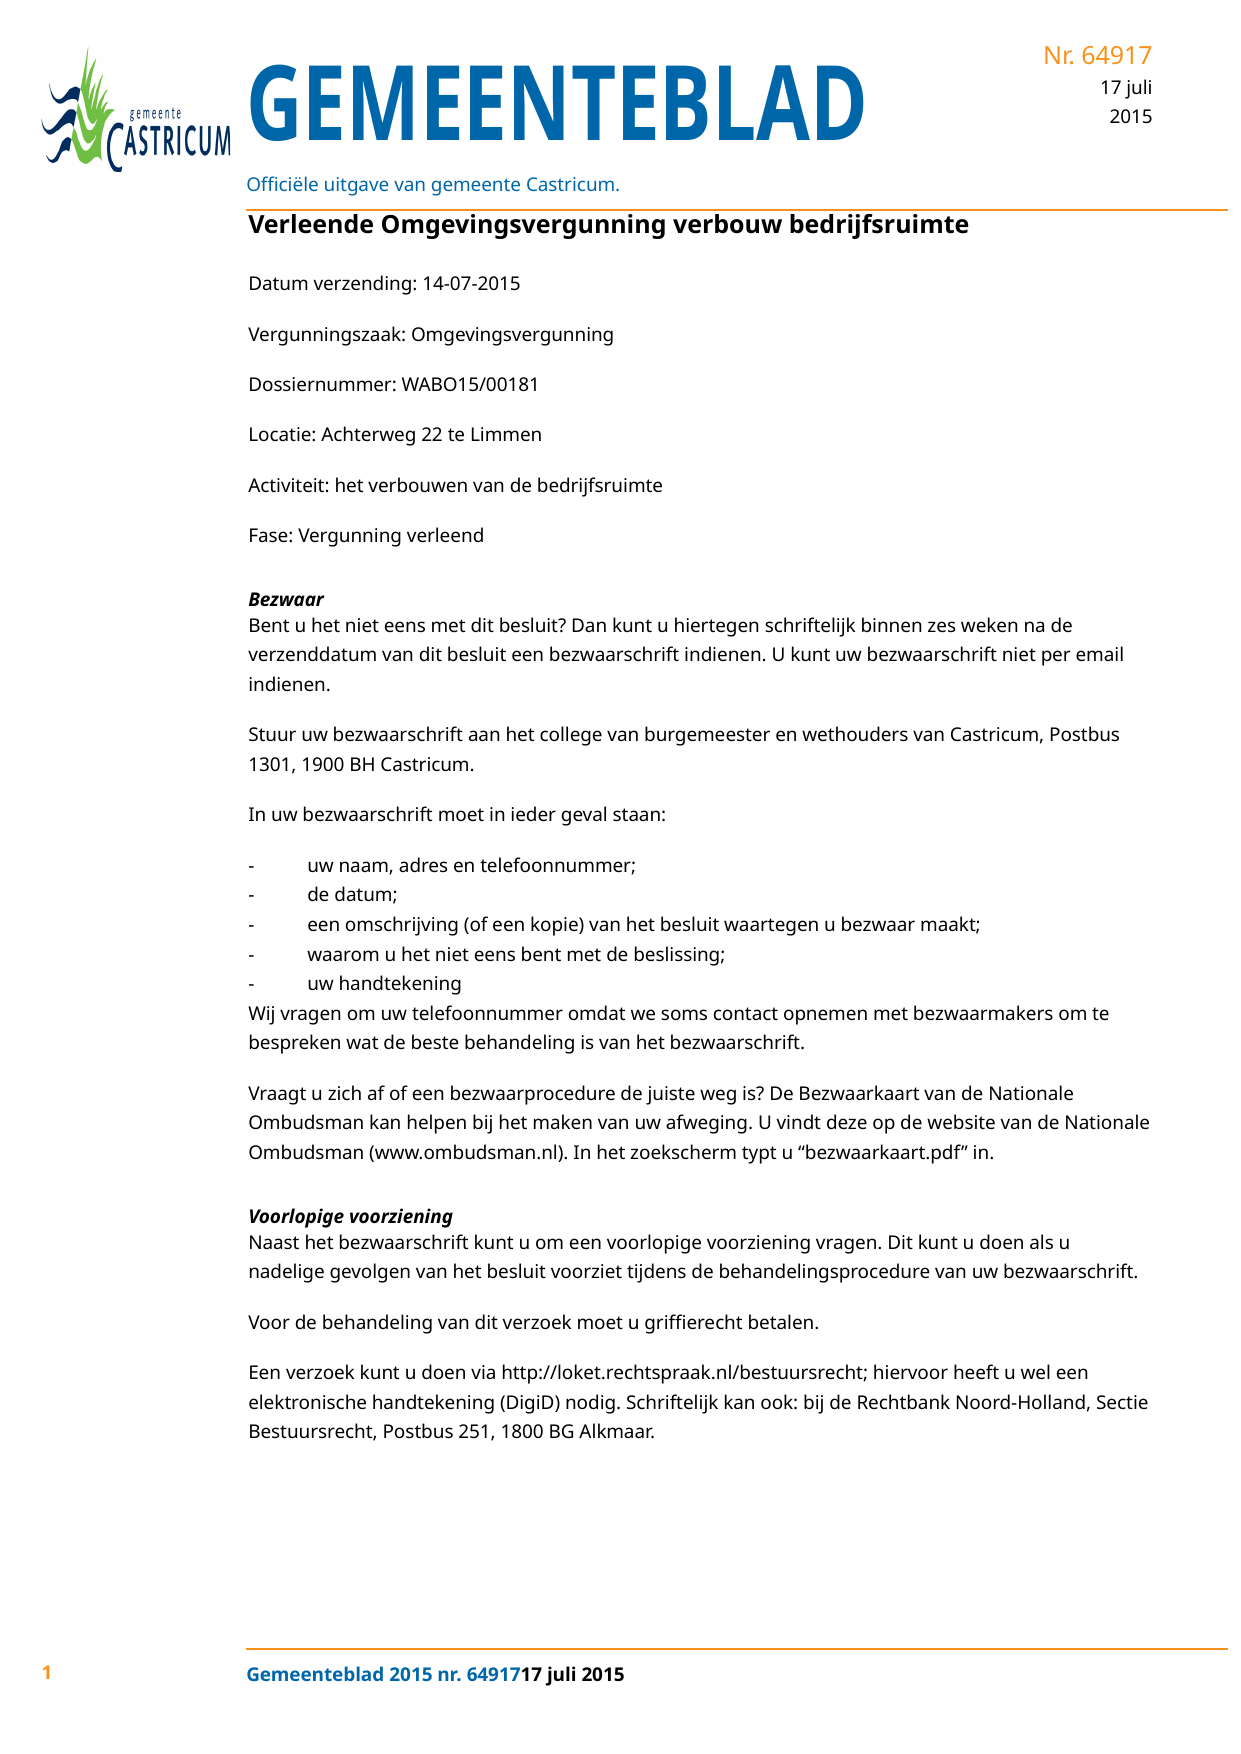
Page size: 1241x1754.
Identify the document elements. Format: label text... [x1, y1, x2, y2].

text Vraagt u zich af of een bezwaarprocedure de juiste weg is? De Bezwaarkaart van de Nationale Ombudsman kan helpen bij het maken van uw afweging. U vindt deze op de website van de Nationale Ombudsman (www.ombudsman.nl). In het zoekscherm typt u “bezwaarkaart.pdf” in. [248, 1080, 1152, 1165]
text Fase: Vergunning verleend [248, 522, 1152, 548]
text Dossiernummer: WABO15/00181 [248, 371, 1152, 397]
text Stuur uw bezwaarschrift aan het college van burgemeester en wethouders van Castricum, Postbus 1301, 1900 BH Castricum. [248, 722, 1152, 777]
text Verleende Omgevingsvergunning verbouw bedrijfsruimte [248, 211, 1152, 241]
list uw handtekening [248, 970, 1152, 996]
list de datum; [248, 882, 1152, 907]
text Naast het bezwaarschrift kunt u om een voorlopige voorziening vragen. Dit kunt u doen als u nadelige gevolgen van het besluit voorziet tijdens de behandelingsprocedure van uw bezwaarschrift. [248, 1229, 1152, 1284]
list een omschrijving (of een kopie) van het besluit waartegen u bezwaar maakt; [248, 911, 1152, 937]
picture [41, 47, 231, 172]
text Voor de behandeling van dit verzoek moet u griffierecht betalen. [248, 1309, 1152, 1334]
text Wij vragen om uw telefoonnummer omdat we soms contact opnemen met bezwaarmakers om te bespreken wat de beste behandeling is van het bezwaarschrift. [248, 1000, 1152, 1055]
text Activiteit: het verbouwen van de bedrijfsruimte [248, 472, 1152, 498]
text Een verzoek kunt u doen via http://loket.rechtspraak.nl/bestuursrecht; hiervoor heeft u wel een elektronische handtekening (DigiD) nodig. Schriftelijk kan ook: bij de Rechtbank Noord-Holland, Sectie Bestuursrecht, Postbus 251, 1800 BG Alkmaar. [248, 1359, 1152, 1444]
text Locatie: Achterweg 22 te Limmen [248, 422, 1152, 447]
text Bent u het niet eens met dit besluit? Dan kunt u hiertegen schriftelijk binnen zes weken na de verzenddatum van dit besluit een bezwaarschrift indienen. U kunt uw bezwaarschrift niet per email indienen. [248, 612, 1152, 697]
text In uw bezwaarschrift moet in ieder geval staan: [248, 802, 1152, 827]
list uw naam, adres en telefoonnummer; [248, 852, 1152, 878]
text Voorlopige voorziening [248, 1203, 1152, 1229]
text Vergunningszaak: Omgevingsvergunning [248, 321, 1152, 346]
list waarom u het niet eens bent met de beslissing; [248, 941, 1152, 967]
text Datum verzending: 14-07-2015 [248, 270, 1152, 296]
text Bezwaar [248, 586, 1152, 612]
